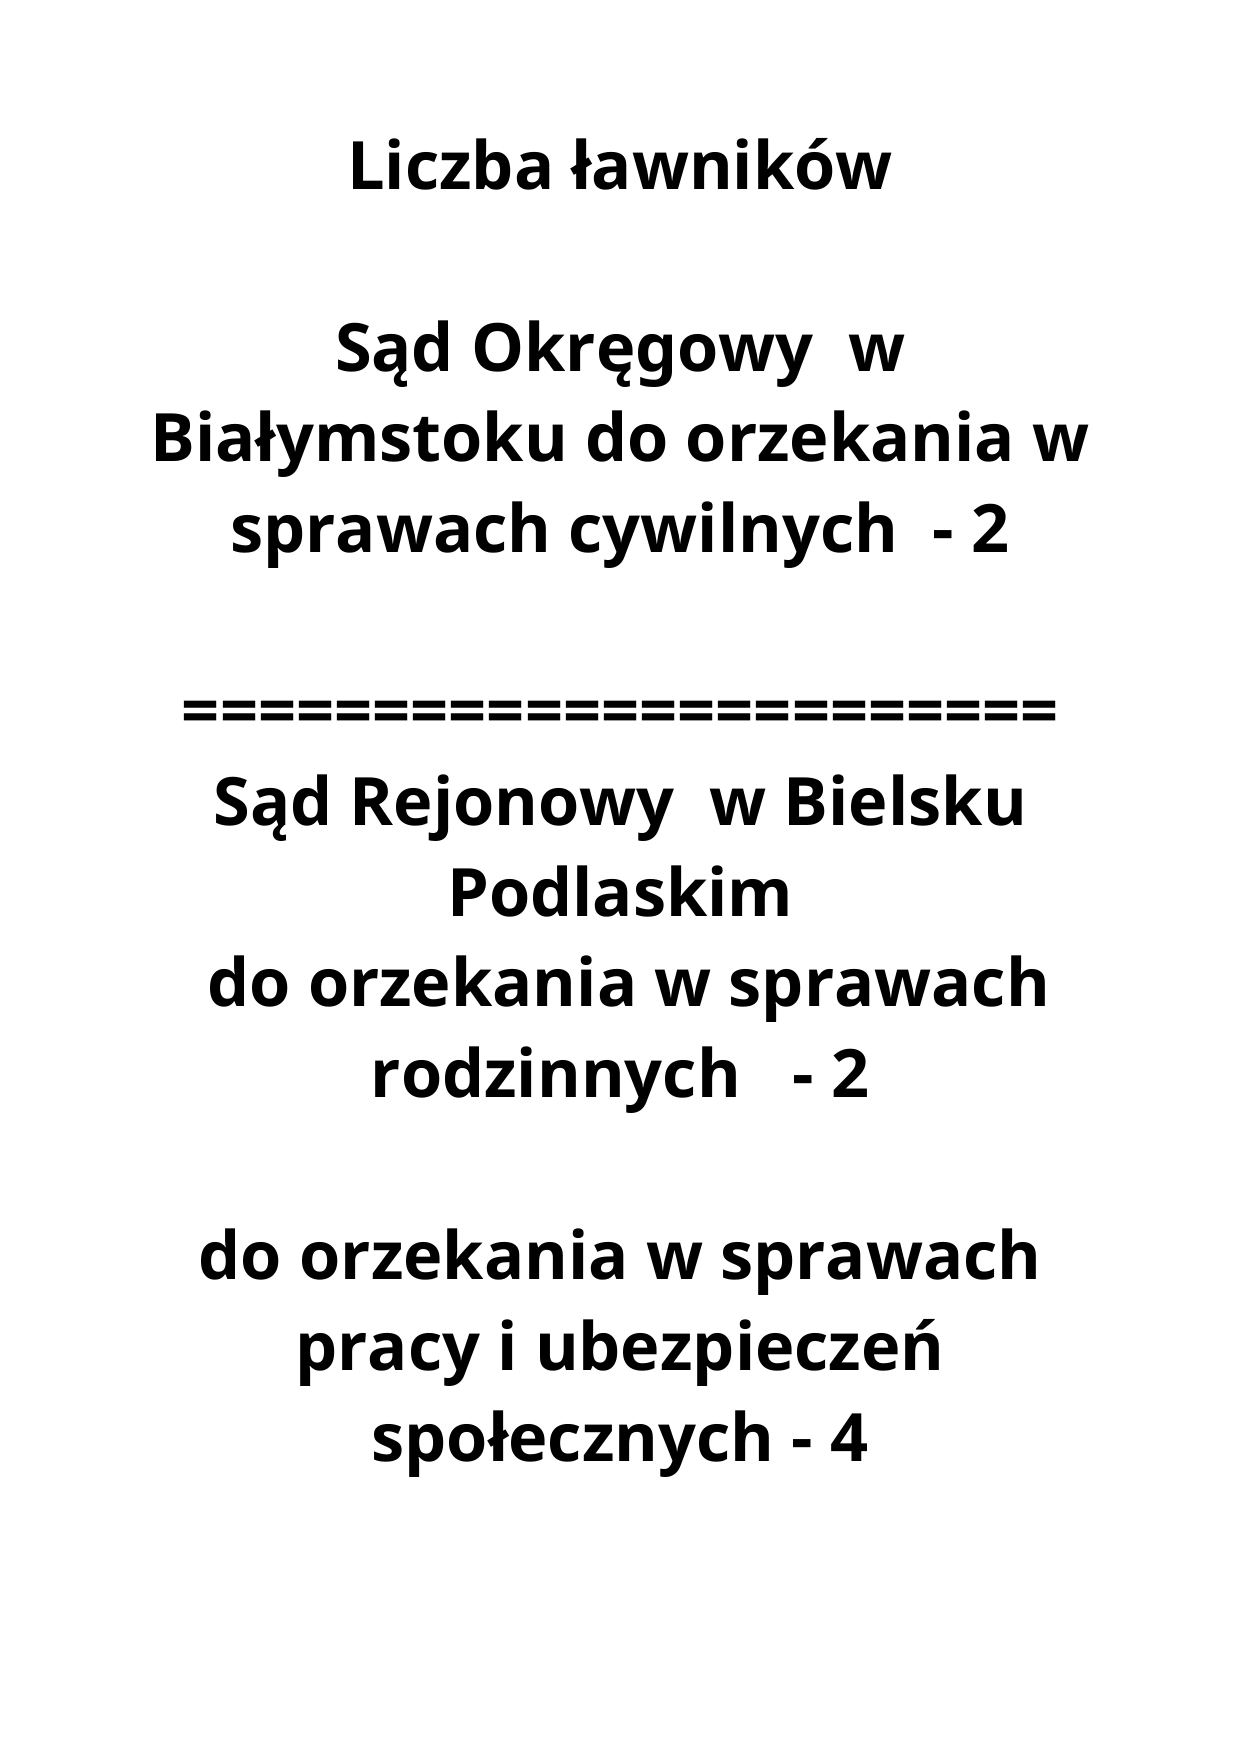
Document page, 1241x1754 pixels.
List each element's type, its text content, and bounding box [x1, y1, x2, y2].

text Sąd Okręgowy w Białymstoku do orzekania w sprawach cywilnych - 2 [118, 300, 1122, 572]
text ======================= [118, 663, 1122, 754]
text Liczba ławników [118, 118, 1122, 209]
text do orzekania w sprawach pracy i ubezpieczeń społecznych - 4 [118, 1208, 1122, 1481]
text Sąd Rejonowy w Bielsku Podlaskim [118, 754, 1122, 936]
text do orzekania w sprawach rodzinnych - 2 [118, 936, 1122, 1117]
